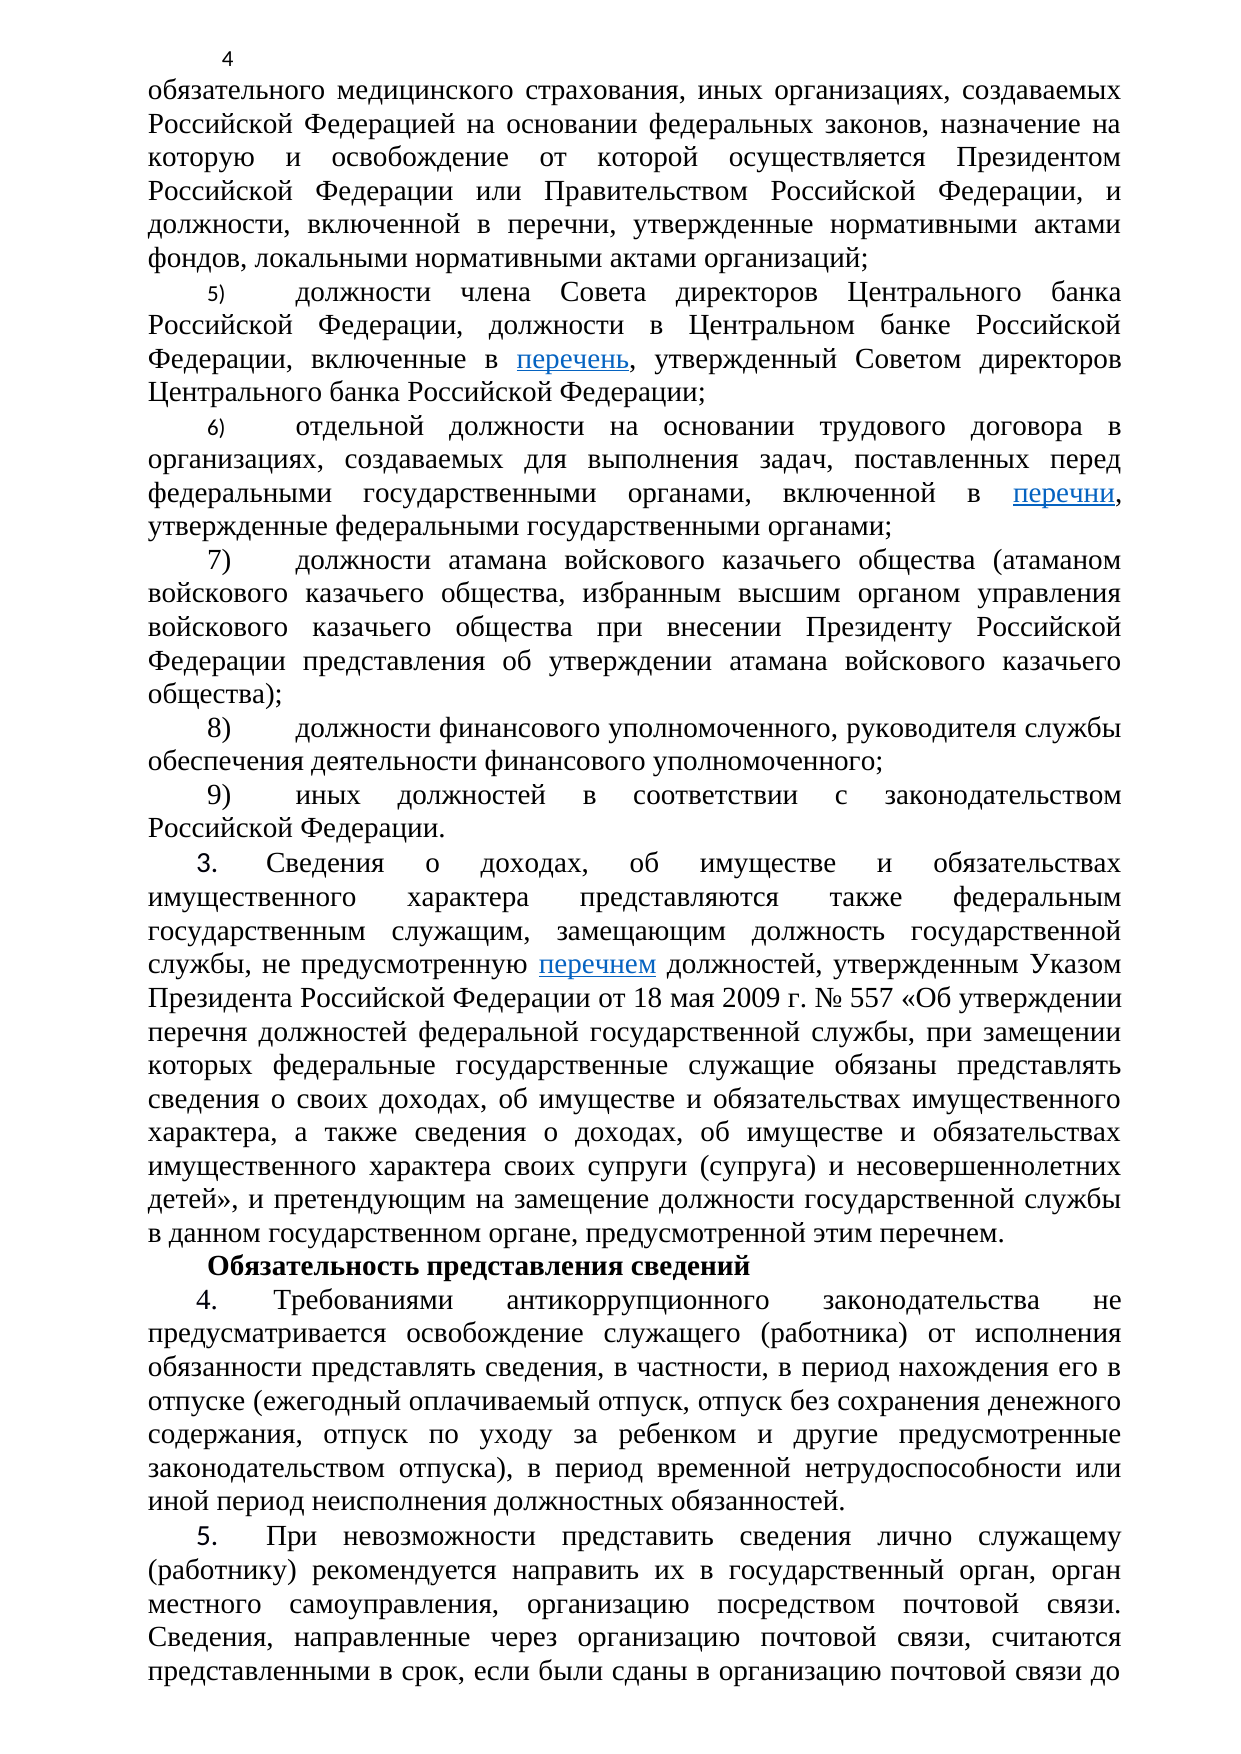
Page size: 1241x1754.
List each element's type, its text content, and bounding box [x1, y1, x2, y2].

list обязательного медицинского страхования, иных организациях, создаваемых Российской Федерацией на основании федеральных законов, назначение на которую и освобождение от которой осуществляется Президентом Российской Федерации или Правительством Российской Федерации, и должности, включенной в перечни, утвержденные нормативными актами фондов, локальными нормативными актами организаций; [148, 72, 1122, 274]
list Сведения о доходах, об имуществе и обязательствах имущественного характера представляются также федеральным государственным служащим, замещающим должность государственной службы, не предусмотренную перечнем должностей, утвержденным Указом Президента Российской Федерации от 18 мая 2009 г. № 557 «Об утверждении перечня должностей федеральной государственной службы, при замещении которых федеральные государственные служащие обязаны представлять сведения о своих доходах, об имуществе и обязательствах имущественного характера, а также сведения о доходах, об имуществе и обязательствах имущественного характера своих супруги (супруга) и несовершеннолетних детей», и претендующим на замещение должности государственной службы в данном государственном органе, предусмотренной этим перечнем. [148, 844, 1122, 1248]
list отдельной должности на основании трудового договора в организациях, создаваемых для выполнения задач, поставленных перед федеральными государственными органами, включенной в перечни, утвержденные федеральными государственными органами; [148, 408, 1122, 542]
list должности атамана войскового казачьего общества (атаманом войскового казачьего общества, избранным высшим органом управления войскового казачьего общества при внесении Президенту Российской Федерации представления об утверждении атамана войскового казачьего общества); [148, 542, 1122, 710]
text Обязательность представления сведений [148, 1248, 1122, 1282]
list иных должностей в соответствии с законодательством Российской Федерации. [148, 777, 1122, 844]
list Требованиями антикоррупционного законодательства не предусматривается освобождение служащего (работника) от исполнения обязанности представлять сведения, в частности, в период нахождения его в отпуске (ежегодный оплачиваемый отпуск, отпуск без сохранения денежного содержания, отпуск по уходу за ребенком и другие предусмотренные законодательством отпуска), в период временной нетрудоспособности или иной период неисполнения должностных обязанностей. [148, 1282, 1122, 1517]
list При невозможности представить сведения лично служащему (работнику) рекомендуется направить их в государственный орган, орган местного самоуправления, организацию посредством почтовой связи. Сведения, направленные через организацию почтовой связи, считаются представленными в срок, если были сданы в организацию почтовой связи до [148, 1517, 1122, 1687]
list должности члена Совета директоров Центрального банка Российской Федерации, должности в Центральном банке Российской Федерации, включенные в перечень, утвержденный Советом директоров Центрального банка Российской Федерации; [148, 274, 1122, 408]
list должности финансового уполномоченного, руководителя службы обеспечения деятельности финансового уполномоченного; [148, 710, 1122, 777]
